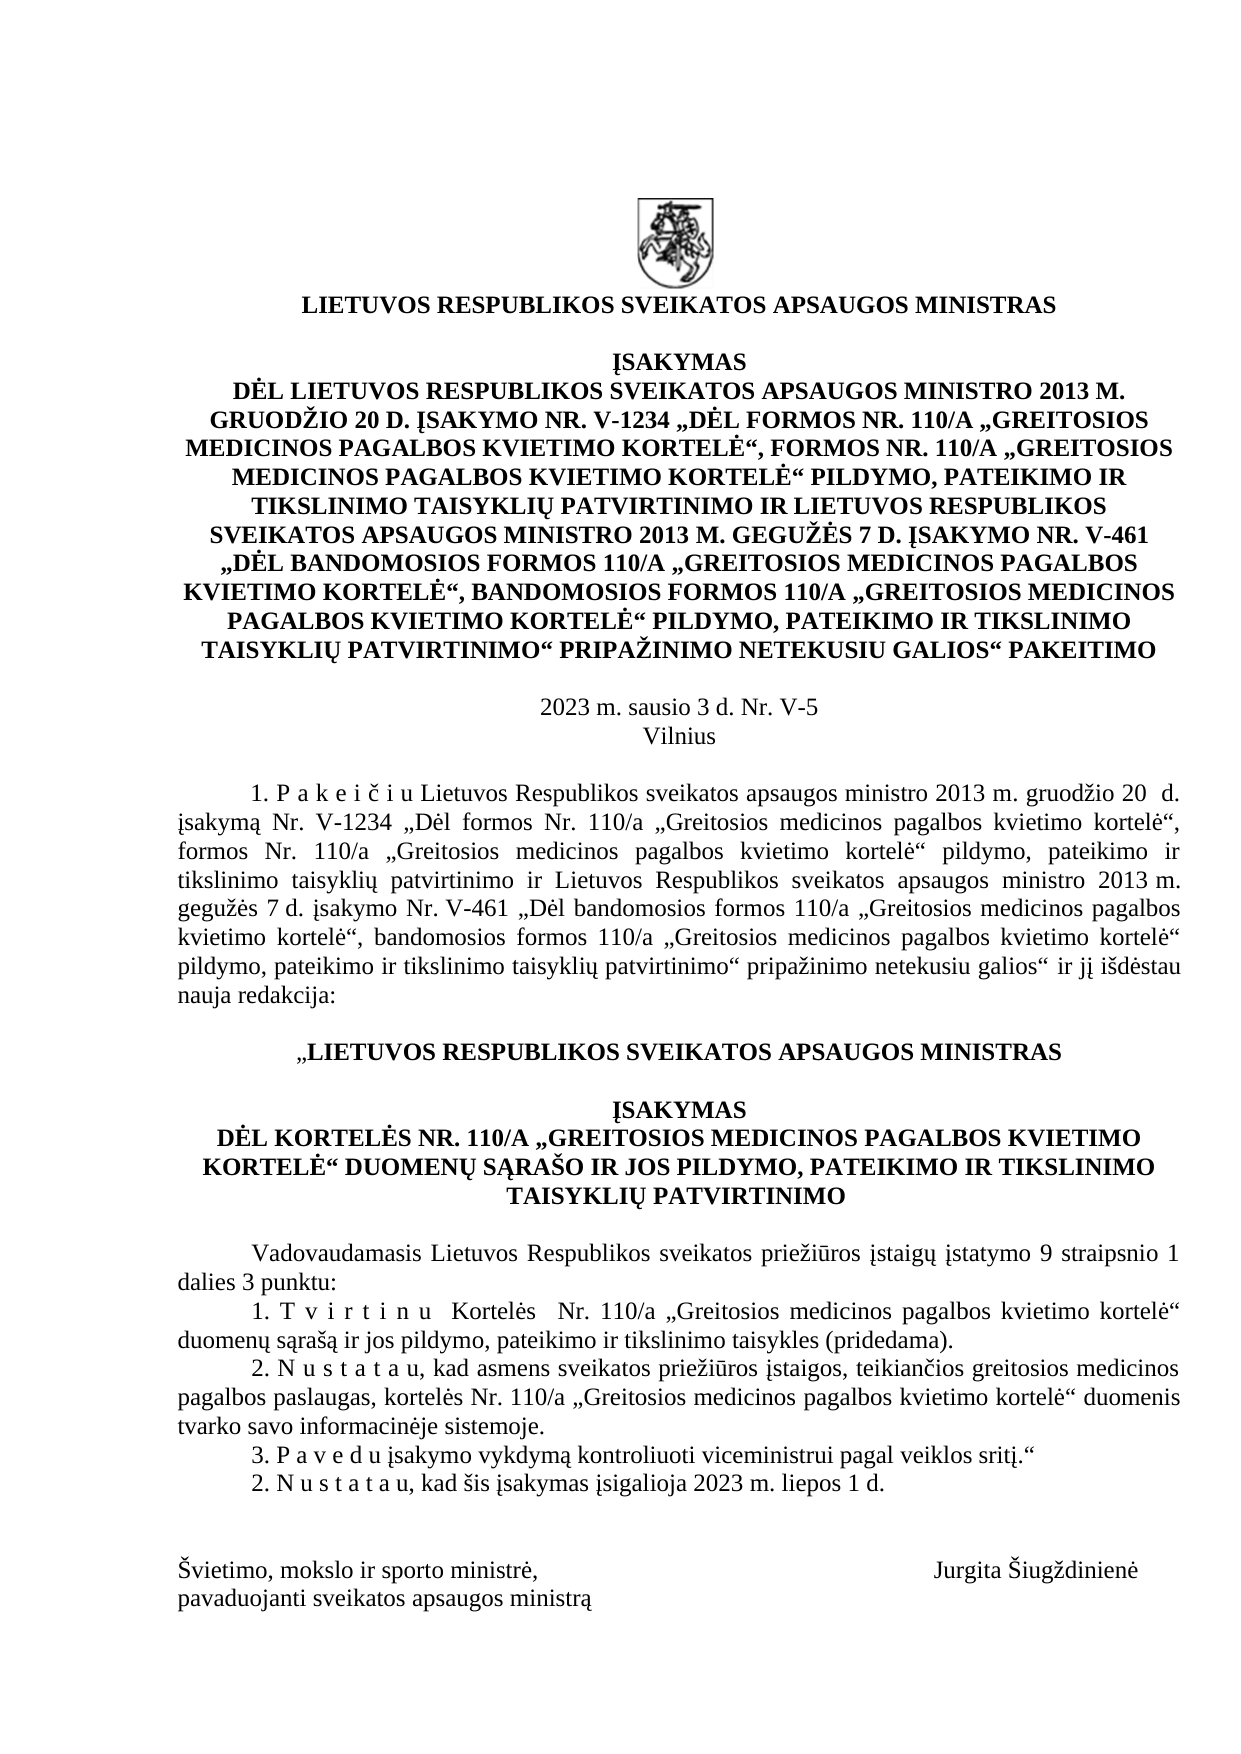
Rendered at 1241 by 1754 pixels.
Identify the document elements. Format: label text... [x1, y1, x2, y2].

text Švietimo, mokslo ir sporto ministrė, Jurgita Šiugždinienė [177, 1555, 1181, 1583]
text ĮSAKYMAS [177, 347, 1181, 376]
text 3. P a v e d u įsakymo vykdymą kontroliuoti viceministrui pagal veiklos sritį.“ [177, 1440, 1181, 1468]
text Vilnius [177, 721, 1181, 750]
text DĖL LIETUVOS RESPUBLIKOS SVEIKATOS APSAUGOS MINISTRO 2013 M. GRUODŽIO 20 D. ĮSAKYMO NR. V-1234 „DĖL FORMOS NR. 110/A „GREITOSIOS MEDICINOS PAGALBOS KVIETIMO KORTELĖ“, FORMOS NR. 110/A „GREITOSIOS MEDICINOS PAGALBOS KVIETIMO KORTELĖ“ PILDYMO, PATEIKIMO IR TIKSLINIMO TAISYKLIŲ PATVIRTINIMO IR LIETUVOS RESPUBLIKOS SVEIKATOS APSAUGOS MINISTRO 2013 M. GEGUŽĖS 7 D. ĮSAKYMO NR. V-461 „DĖL BANDOMOSIOS FORMOS 110/A „GREITOSIOS MEDICINOS PAGALBOS KVIETIMO KORTELĖ“, BANDOMOSIOS FORMOS 110/A „GREITOSIOS MEDICINOS PAGALBOS KVIETIMO KORTELĖ“ PILDYMO, PATEIKIMO IR TIKSLINIMO TAISYKLIŲ PATVIRTINIMO“ PRIPAŽINIMO NETEKUSIU GALIOS“ PAKEITIMO [177, 376, 1181, 663]
text 2. N u s t a t a u, kad šis įsakymas įsigalioja 2023 m. liepos 1 d. [177, 1468, 1181, 1497]
text pavaduojanti sveikatos apsaugos ministrą [177, 1583, 1181, 1612]
text DĖL KORTELĖS NR. 110/A „GREITOSIOS MEDICINOS PAGALBOS KVIETIMO KORTELĖ“ DUOMENŲ SĄRAŠO IR JOS PILDYMO, PATEIKIMO IR TIKSLINIMO TAISYKLIŲ PATVIRTINIMO [177, 1123, 1181, 1210]
text Vadovaudamasis Lietuvos Respublikos sveikatos priežiūros įstaigų įstatymo 9 straipsnio 1 dalies 3 punktu: [177, 1238, 1181, 1296]
text ĮSAKYMAS [177, 1095, 1181, 1123]
text 2023 m. sausio 3 d. Nr. V-5 [177, 692, 1181, 721]
text „LIETUVOS RESPUBLIKOS SVEIKATOS APSAUGOS MINISTRAS [177, 1037, 1181, 1066]
text 1. P a k e i č i u Lietuvos Respublikos sveikatos apsaugos ministro 2013 m. gruodžio 20 d. įsakymą Nr. V-1234 „Dėl formos Nr. 110/a „Greitosios medicinos pagalbos kvietimo kortelė“, formos Nr. 110/a „Greitosios medicinos pagalbos kvietimo kortelė“ pildymo, pateikimo ir tikslinimo taisyklių patvirtinimo ir Lietuvos Respublikos sveikatos apsaugos ministro 2013 m. gegužės 7 d. įsakymo Nr. V-461 „Dėl bandomosios formos 110/a „Greitosios medicinos pagalbos kvietimo kortelė“, bandomosios formos 110/a „Greitosios medicinos pagalbos kvietimo kortelė“ pildymo, pateikimo ir tikslinimo taisyklių patvirtinimo“ pripažinimo netekusiu galios“ ir jį išdėstau nauja redakcija: [177, 778, 1181, 1008]
text 1. T v i r t i n u Kortelės Nr. 110/a „Greitosios medicinos pagalbos kvietimo kortelė“ duomenų sąrašą ir jos pildymo, pateikimo ir tikslinimo taisykles (pridedama). [177, 1296, 1181, 1353]
text 2. N u s t a t a u, kad asmens sveikatos priežiūros įstaigos, teikiančios greitosios medicinos pagalbos paslaugas, kortelės Nr. 110/a „Greitosios medicinos pagalbos kvietimo kortelė“ duomenis tvarko savo informacinėje sistemoje. [177, 1353, 1181, 1440]
text LIETUVOS RESPUBLIKOS SVEIKATOS APSAUGOS MINISTRAS [177, 290, 1181, 318]
